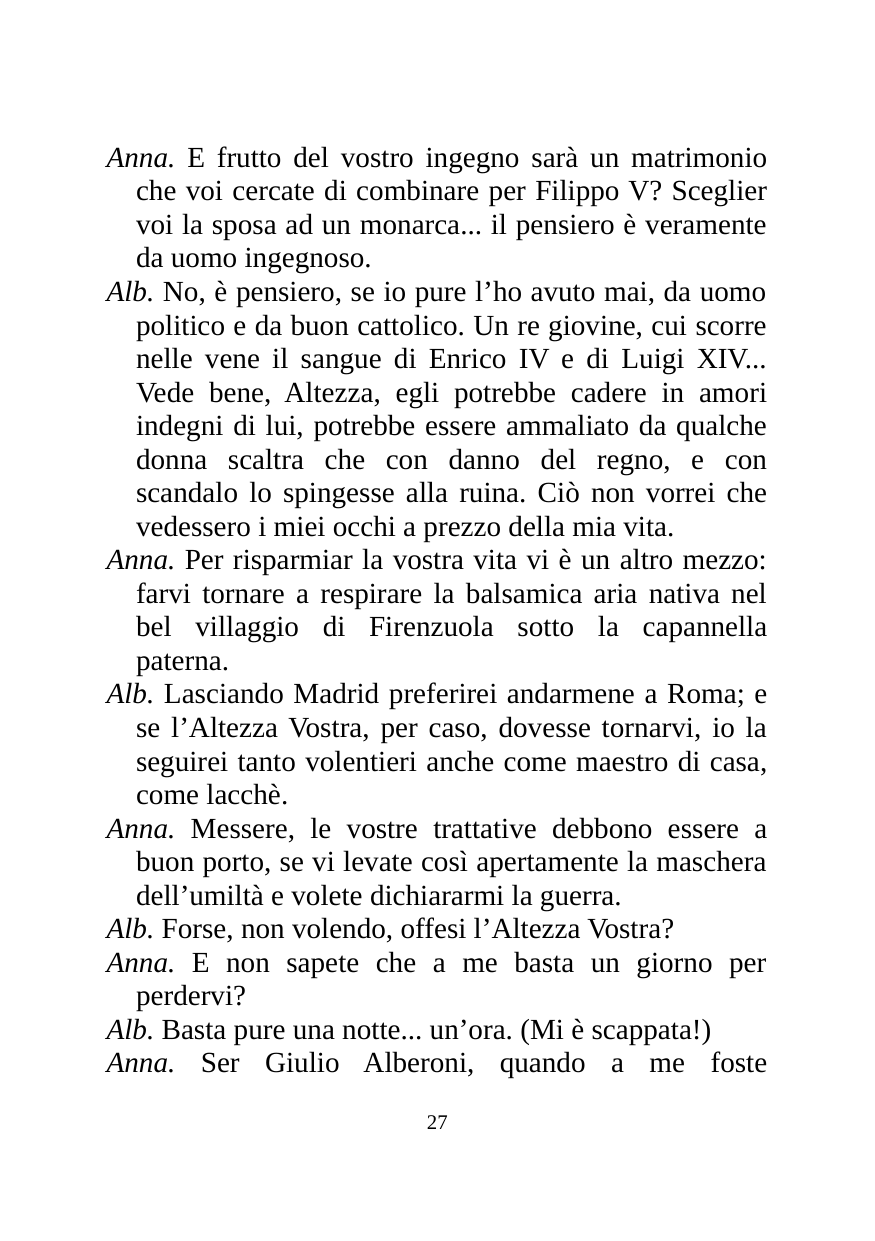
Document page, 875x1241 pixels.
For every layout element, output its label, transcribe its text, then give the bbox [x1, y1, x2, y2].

text Anna. E frutto del vostro ingegno sarà un matrimonio che voi cercate di combinare per Filippo V? Sceglier voi la sposa ad un monarca... il pensiero è veramente da uomo ingegnoso. [106, 140, 768, 274]
text Alb. Forse, non volendo, offesi l’Altezza Vostra? [106, 911, 768, 945]
text Anna. Ser Giulio Alberoni, quando a me foste [106, 1046, 768, 1079]
text Anna. E non sapete che a me basta un giorno per perdervi? [106, 945, 768, 1012]
text Anna. Per risparmiar la vostra vita vi è un altro mezzo: farvi tornare a respirare la balsamica aria nativa nel bel villaggio di Firenzuola sotto la capannella paterna. [106, 542, 768, 677]
text Alb. Basta pure una notte... un’ora. (Mi è scappata!) [106, 1012, 768, 1046]
text Alb. No, è pensiero, se io pure l’ho avuto mai, da uomo politico e da buon cattolico. Un re giovine, cui scorre nelle vene il sangue di Enrico IV e di Luigi XIV... Vede bene, Altezza, egli potrebbe cadere in amori indegni di lui, potrebbe essere ammaliato da qualche donna scaltra che con danno del regno, e con scandalo lo spingesse alla ruina. Ciò non vorrei che vedessero i miei occhi a prezzo della mia vita. [106, 274, 768, 542]
text Anna. Messere, le vostre trattative debbono essere a buon porto, se vi levate così apertamente la maschera dell’umiltà e volete dichiararmi la guerra. [106, 811, 768, 911]
text Alb. Lasciando Madrid preferirei andarmene a Roma; e se l’Altezza Vostra, per caso, dovesse tornarvi, io la seguirei tanto volentieri anche come maestro di casa, come lacchè. [106, 677, 768, 811]
